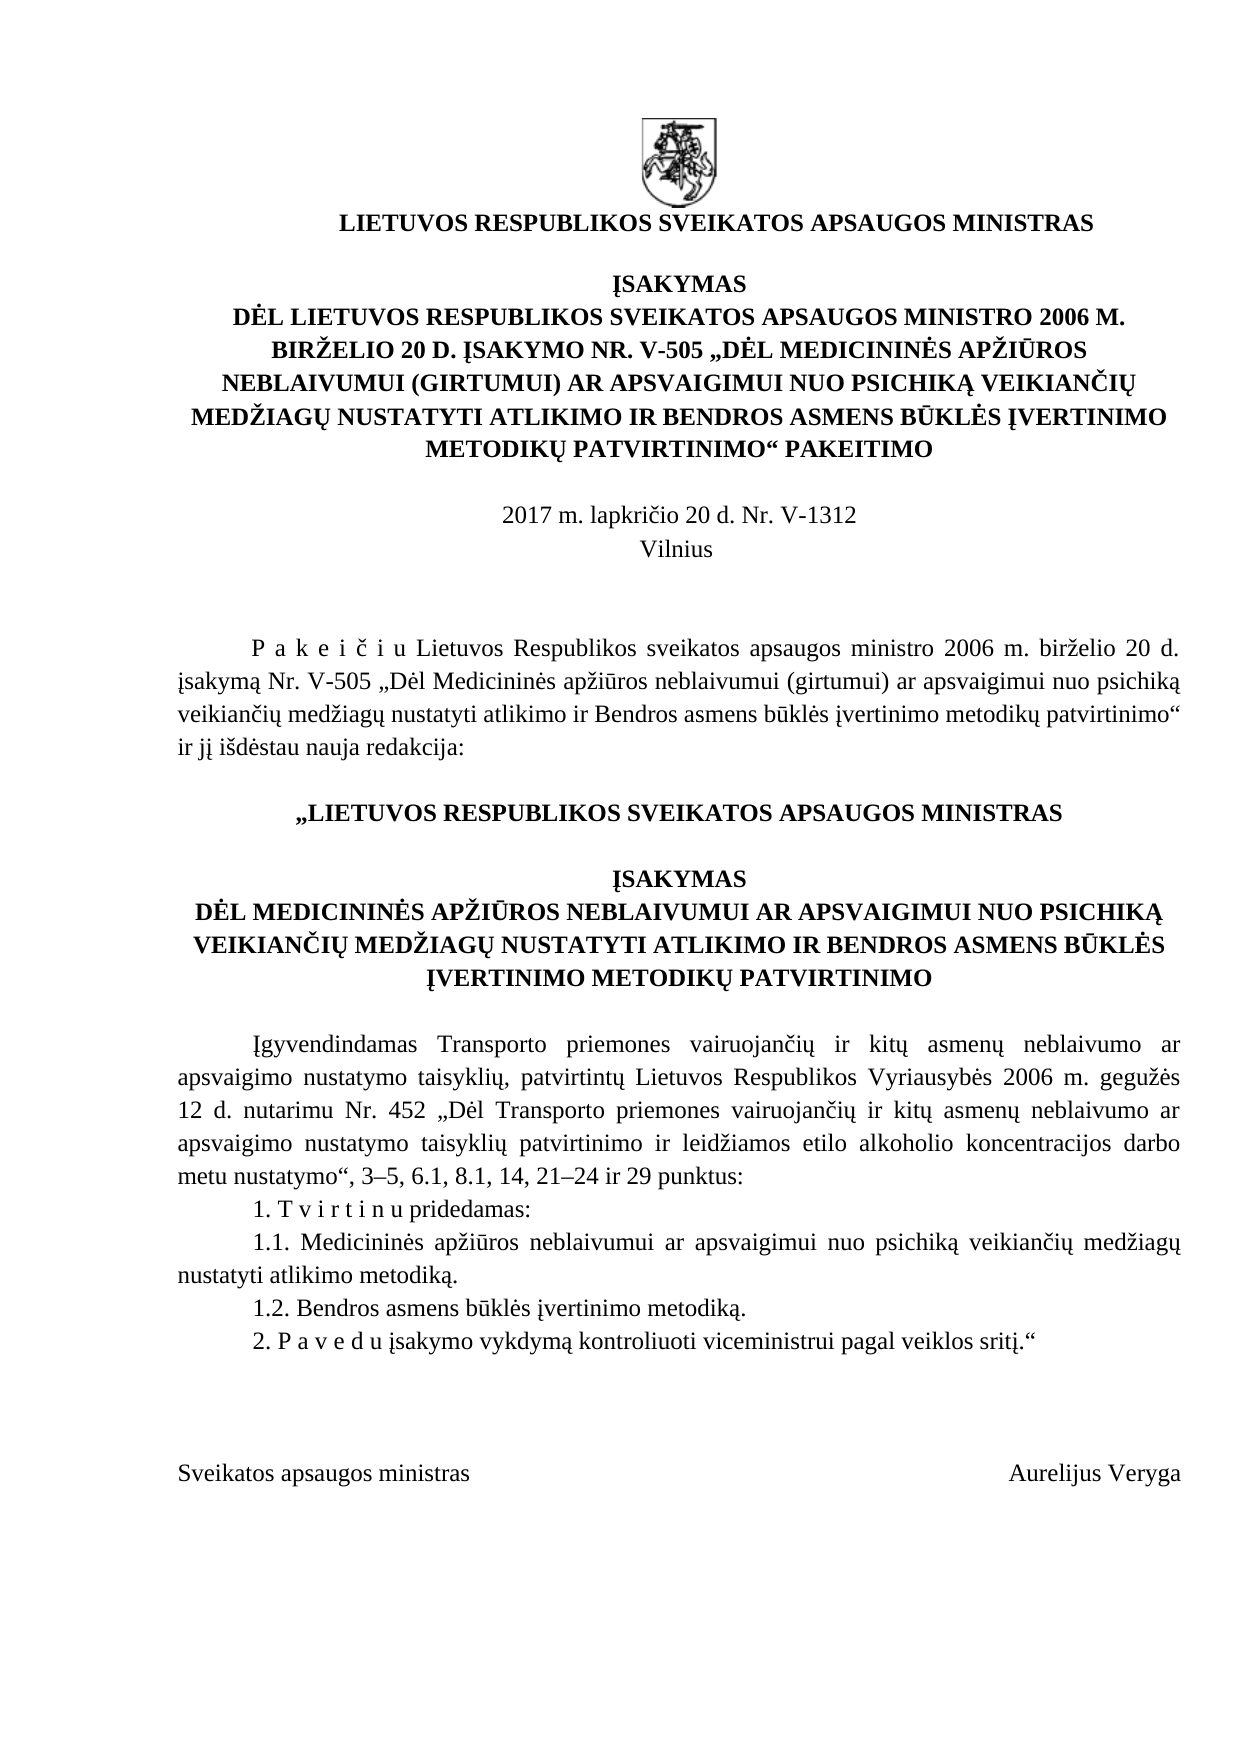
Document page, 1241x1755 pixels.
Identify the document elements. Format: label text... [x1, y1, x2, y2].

text ĮSAKYMAS [177, 864, 1181, 893]
text Vilnius [177, 534, 1181, 562]
text P a k e i č i u Lietuvos Respublikos sveikatos apsaugos ministro 2006 m. birželio 20 d. įsakymą Nr. V-505 „Dėl Medicininės apžiūros neblaivumui (girtumui) ar apsvaigimui nuo psichiką veikiančių medžiagų nustatyti atlikimo ir Bendros asmens būklės įvertinimo metodikų patvirtinimo“ ir jį išdėstau nauja redakcija: [177, 633, 1181, 761]
text 2. P a v e d u įsakymo vykdymą kontroliuoti viceministrui pagal veiklos sritį.“ [177, 1326, 1181, 1355]
text 1.1. Medicininės apžiūros neblaivumui ar apsvaigimui nuo psichiką veikiančių medžiagų nustatyti atlikimo metodiką. [177, 1227, 1181, 1289]
text 1. T v i r t i n u pridedamas: [177, 1194, 1181, 1223]
text LIETUVOS RESPUBLIKOS SVEIKATOS APSAUGOS MINISTRAS [177, 208, 1181, 236]
text Įgyvendindamas Transporto priemones vairuojančių ir kitų asmenų neblaivumo ar apsvaigimo nustatymo taisyklių, patvirtintų Lietuvos Respublikos Vyriausybės 2006 m. gegužės 12 d. nutarimu Nr. 452 „Dėl Transporto priemones vairuojančių ir kitų asmenų neblaivumo ar apsvaigimo nustatymo taisyklių patvirtinimo ir leidžiamos etilo alkoholio koncentracijos darbo metu nustatymo“, 3–5, 6.1, 8.1, 14, 21–24 ir 29 punktus: [177, 1029, 1181, 1190]
text Sveikatos apsaugos ministras Aurelijus Veryga [177, 1458, 1181, 1487]
text 1.2. Bendros asmens būklės įvertinimo metodiką. [177, 1293, 1181, 1322]
text „LIETUVOS RESPUBLIKOS SVEIKATOS APSAUGOS MINISTRAS [177, 798, 1181, 827]
text DĖL LIETUVOS RESPUBLIKOS SVEIKATOS APSAUGOS MINISTRO 2006 M. BIRŽELIO 20 D. ĮSAKYMO NR. V-505 „DĖL MEDICININĖS APŽIŪROS NEBLAIVUMUI (GIRTUMUI) AR APSVAIGIMUI NUO PSICHIKĄ VEIKIANČIŲ MEDŽIAGŲ NUSTATYTI ATLIKIMO IR BENDROS ASMENS BŪKLĖS ĮVERTINIMO METODIKŲ PATVIRTINIMO“ PAKEITIMO [177, 302, 1181, 463]
text DĖL MEDICININĖS APŽIŪROS NEBLAIVUMUI AR APSVAIGIMUI NUO PSICHIKĄ VEIKIANČIŲ MEDŽIAGŲ NUSTATYTI ATLIKIMO IR BENDROS ASMENS BŪKLĖS ĮVERTINIMO METODIKŲ PATVIRTINIMO [177, 897, 1181, 992]
text ĮSAKYMAS [177, 269, 1181, 298]
text 2017 m. lapkričio 20 d. Nr. V-1312 [177, 501, 1181, 529]
